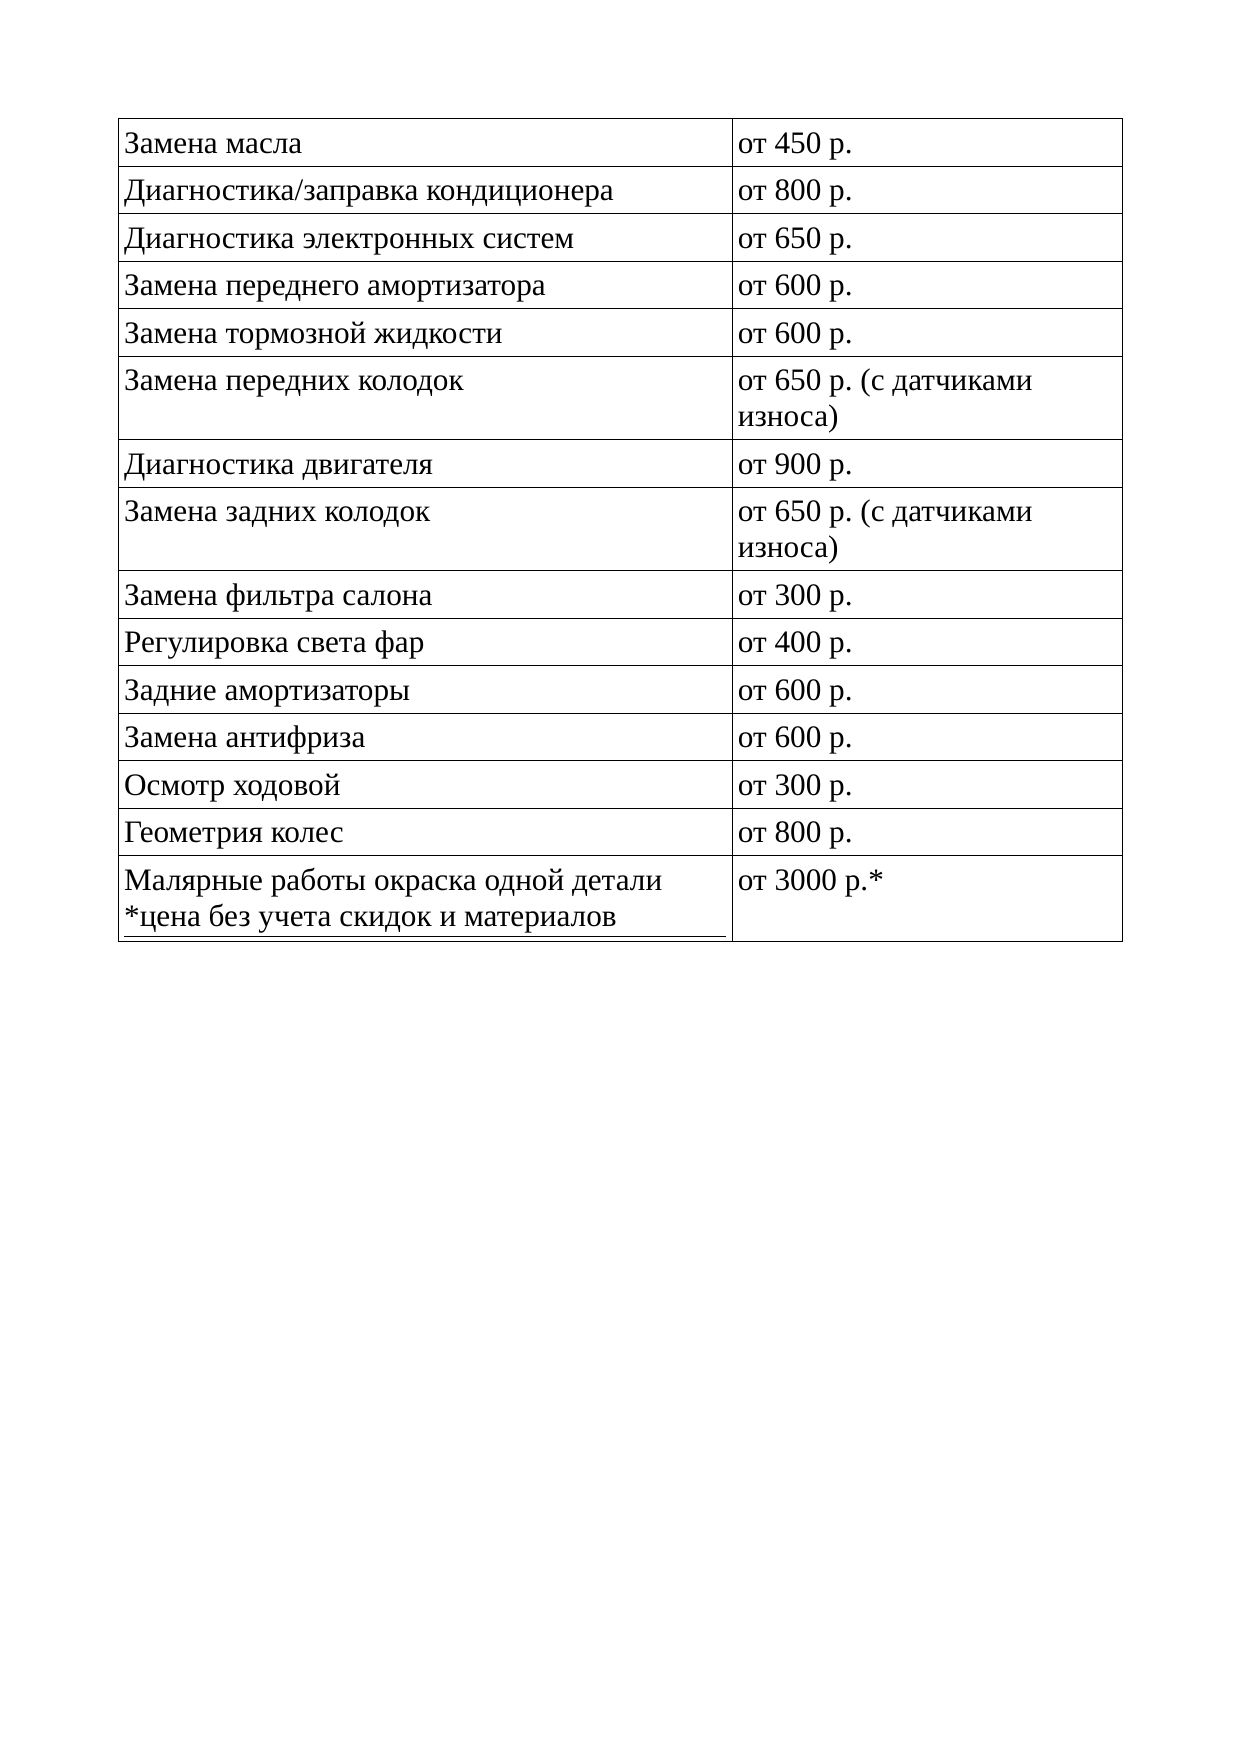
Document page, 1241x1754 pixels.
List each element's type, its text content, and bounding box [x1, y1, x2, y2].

table_cell Осмотр ходовой [119, 761, 732, 807]
table_cell Задние амортизаторы [119, 666, 732, 712]
table_cell от 600 р. [733, 666, 1122, 712]
table_cell от 900 р. [733, 440, 1122, 487]
table_cell от 400 р. [733, 619, 1122, 665]
table_cell от 600 р. [733, 714, 1122, 760]
table_cell Диагностика электронных систем [119, 214, 732, 261]
table_header от 450 р. [733, 119, 1122, 166]
table_cell Малярные работы окраска одной детали *цена без учета скидок и материалов [119, 856, 732, 941]
table_cell от 650 р. [733, 214, 1122, 261]
table_cell от 600 р. [733, 262, 1122, 308]
table_cell Диагностика/заправка кондиционера [119, 167, 732, 213]
table_cell от 800 р. [733, 809, 1122, 855]
table_cell Замена переднего амортизатора [119, 262, 732, 308]
table_cell от 650 р. (с датчиками износа) [733, 357, 1122, 439]
table_cell от 3000 р.* [733, 856, 1122, 941]
table_cell от 300 р. [733, 761, 1122, 807]
table_cell Регулировка света фар [119, 619, 732, 665]
table_cell Замена тормозной жидкости [119, 309, 732, 356]
table_cell Замена антифриза [119, 714, 732, 760]
table_cell Замена задних колодок [119, 488, 732, 570]
table_cell Замена передних колодок [119, 357, 732, 439]
table_cell от 300 р. [733, 571, 1122, 617]
table_cell от 600 р. [733, 309, 1122, 356]
table_cell Геометрия колес [119, 809, 732, 855]
table_cell от 650 р. (с датчиками износа) [733, 488, 1122, 570]
table_cell Диагностика двигателя [119, 440, 732, 487]
table_cell Замена фильтра салона [119, 571, 732, 617]
table_cell от 800 р. [733, 167, 1122, 213]
table_header Замена масла [119, 119, 732, 166]
